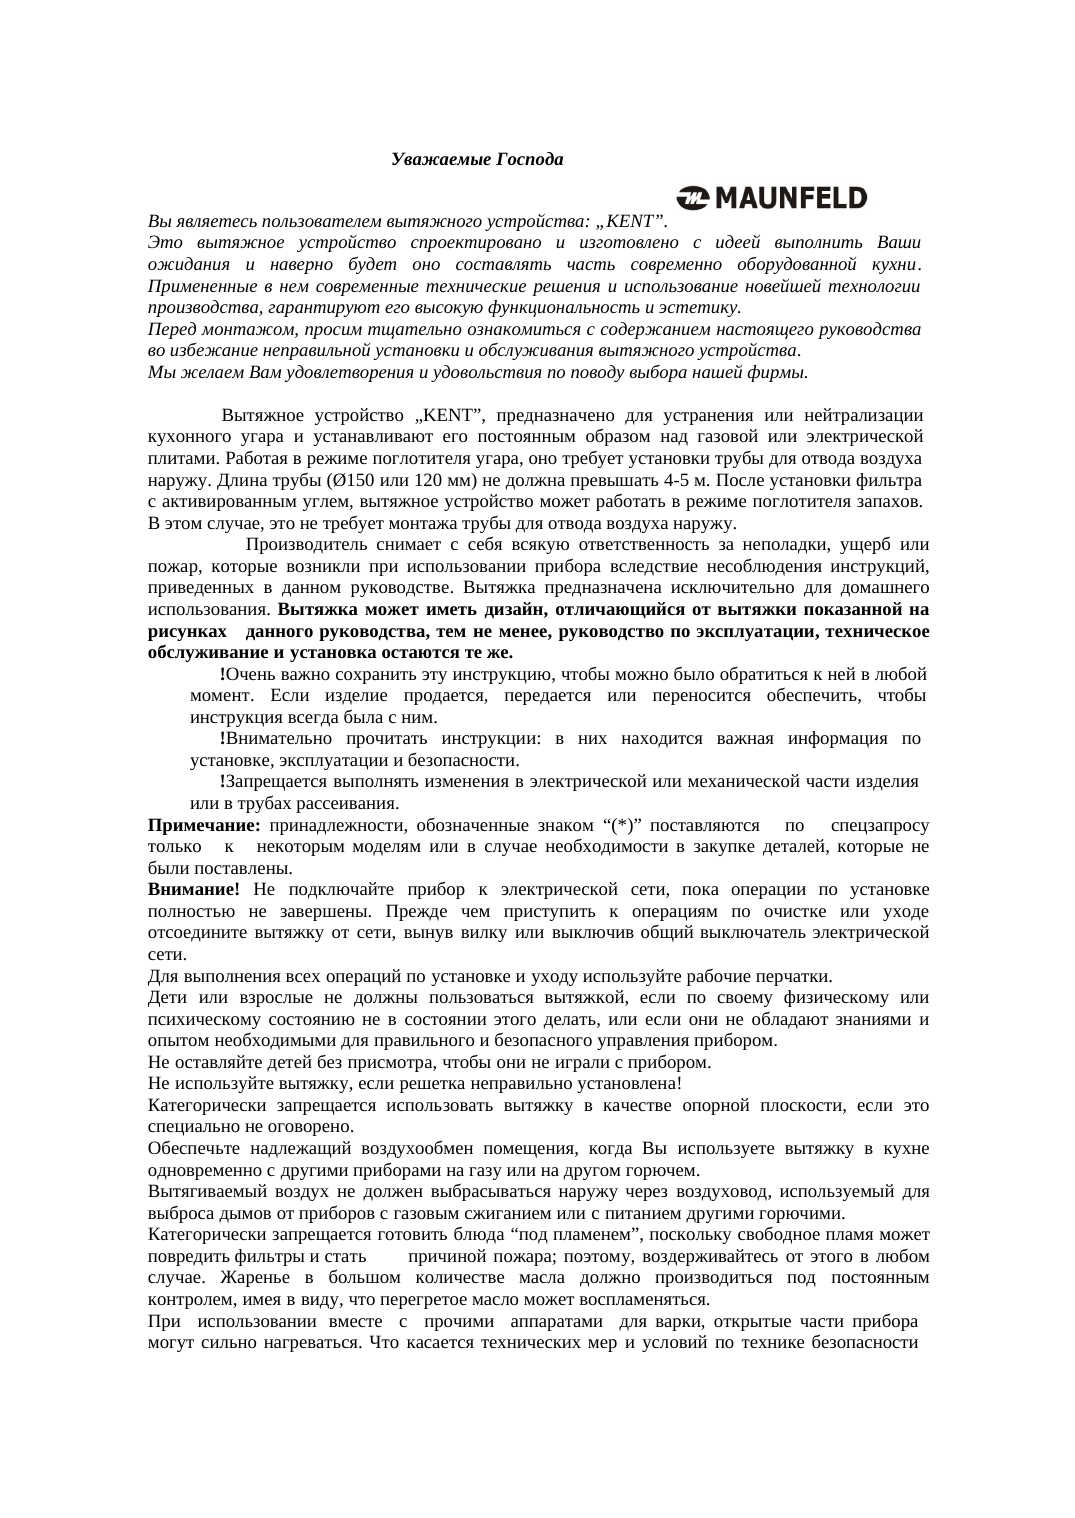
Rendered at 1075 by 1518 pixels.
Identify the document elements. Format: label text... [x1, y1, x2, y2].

text Внимание! Не подключайте прибор к электрической сети, пока операции по установке полностью не завершены. Прежде чем приступить к операциям по очистке или уходе отсоедините вытяжку от сети, вынув вилку или выключив общий выключатель электрической сети. [148, 878, 930, 964]
text Вы являетесь пользователем вытяжного устройства: „KENT”. [148, 169, 927, 231]
text !Очень важно сохранить эту инструкцию, чтобы можно было обратиться к ней в любой момент. Если изделие продается, передается или переносится обеспечить, чтобы инструкция всегда была с ним. [190, 663, 927, 727]
text Мы желаем Вам удовлетворения и удовольствия по поводу выбора нашей фирмы. [148, 361, 924, 382]
picture [668, 169, 876, 228]
text Обеспечьте надлежащий воздухообмен помещения, когда Вы используете вытяжку в кухне одновременно с другими приборами на газу или на другом горючем. [148, 1137, 930, 1180]
text Производитель снимает с себя всякую ответственность за неполадки, ущерб или пожар, которые возникли при использовании прибора вследствие несоблюдения инструкций, приведенных в данном руководстве. Вытяжка предназначена исключительно для домашнего использования. Вытяжка может иметь дизайн, отличающийся от вытяжки показанной на рисунках данного руководства, тем не менее, руководство по эксплуатации, техническое обслуживание и установка остаются те же. [148, 533, 930, 663]
text Не оставляйте детей без присмотра, чтобы они не играли с прибором. [148, 1051, 930, 1072]
text Уважаемые Господа [148, 148, 927, 169]
text Вытяжное устройство „KENT”, предназначено для устранения или нейтрализации кухонного угара и устанавливают его постоянным образом над газовой или электрической плитами. Работая в режиме поглотителя угара, оно требует установки трубы для отвода воздуха наружу. Длина трубы (Ø150 или 120 мм) не должна превышать 4-5 м. После установки фильтра с активированным углем, вытяжное устройство может работать в режиме поглотителя запахов. В этом случае, это не требует монтажа трубы для отвода воздуха наружу. [148, 404, 924, 533]
text Категорически запрещается использовать вытяжку в качестве опорной плоскости, если это специально не оговорено. [148, 1094, 930, 1137]
text Перед монтажом, просим тщательно ознакомиться с содержанием настоящего руководства во избежание неправильной установки и обслуживания вытяжного устройства. [148, 318, 924, 361]
text Вытягиваемый воздух не должен выбрасываться наружу через воздуховод, используемый для выброса дымов от приборов с газовым сжиганием или с питанием другими горючими. [148, 1180, 930, 1223]
text Для выполнения всех операций по установке и уходу используйте рабочие перчатки. [148, 964, 930, 986]
text Дети или взрослые не должны пользоваться вытяжкой, если по своему физическому или психическому состоянию не в состоянии этого делать, или если они не обладают знаниями и опытом необходимыми для правильного и безопасного управления прибором. [148, 986, 930, 1051]
text !Запрещается выполнять изменения в электрической или механической части изделия или в трубах рассеивания. [190, 770, 919, 813]
text !Внимательно прочитать инструкции: в них находится важная информация по установке, эксплуатации и безопасности. [190, 727, 921, 770]
text При использовании вместе с прочими аппаратами для варки, открытые части прибора могут сильно нагреваться. Что касается технических мер и условий по технике безопасности [148, 1309, 919, 1353]
text Это вытяжное устройство спроектировано и изготовлено с идеей выполнить Ваши ожидания и наверно будет оно составлять часть современно оборудованной кухни. Примененные в нем современные технические решения и использование новейшей технологии производства, гарантируют его высокую функциональность и эстетику. [148, 231, 924, 318]
text Не используйте вытяжку, если решетка неправильно установлена! [148, 1072, 930, 1094]
text Категорически запрещается готовить блюда “под пламенем”, поскольку свободное пламя может повредить фильтры и стать причиной пожара; поэтому, воздерживайтесь от этого в любом случае. Жаренье в большом количестве масла должно производиться под постоянным контролем, имея в виду, что перегретое масло может воспламеняться. [148, 1223, 930, 1309]
text Примечание: принадлежности, обозначенные знаком “(*)” поставляются по спецзапросу только к некоторым моделям или в случае необходимости в закупке деталей, которые не были поставлены. [148, 813, 930, 878]
